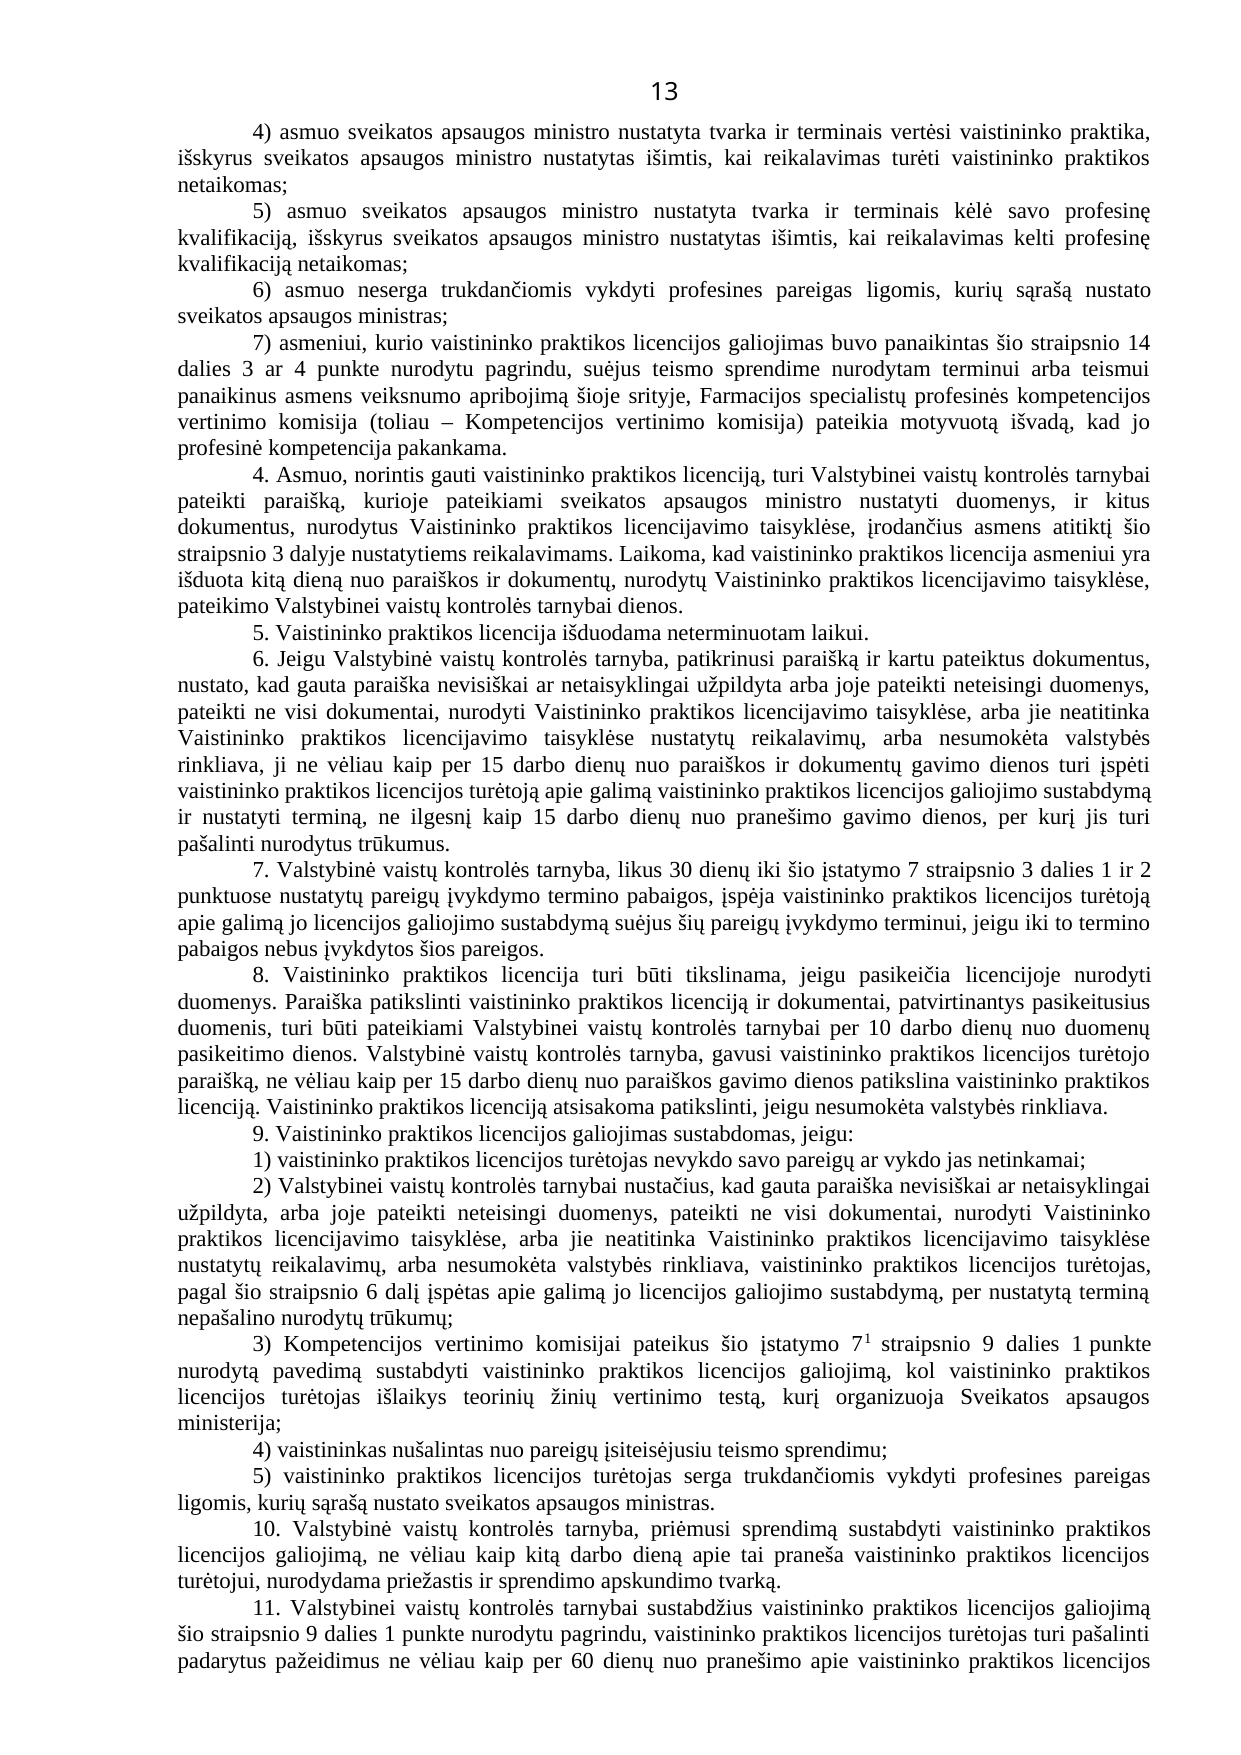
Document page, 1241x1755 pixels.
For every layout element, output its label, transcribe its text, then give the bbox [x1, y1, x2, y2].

text 5. Vaistininko praktikos licencija išduodama neterminuotam laikui. [177, 619, 1152, 645]
text 3) Kompetencijos vertinimo komisijai pateikus šio įstatymo 71 straipsnio 9 dalies 1 punkte nurodytą pavedimą sustabdyti vaistininko praktikos licencijos galiojimą, kol vaistininko praktikos licencijos turėtojas išlaikys teorinių žinių vertinimo testą, kurį organizuoja Sveikatos apsaugos ministerija; [177, 1330, 1152, 1436]
text 6) asmuo neserga trukdančiomis vykdyti profesines pareigas ligomis, kurių sąrašą nustato sveikatos apsaugos ministras; [177, 276, 1152, 329]
text 4) asmuo sveikatos apsaugos ministro nustatyta tvarka ir terminais vertėsi vaistininko praktika, išskyrus sveikatos apsaugos ministro nustatytas išimtis, kai reikalavimas turėti vaistininko praktikos netaikomas; [177, 118, 1152, 197]
text 6. Jeigu Valstybinė vaistų kontrolės tarnyba, patikrinusi paraišką ir kartu pateiktus dokumentus, nustato, kad gauta paraiška nevisiškai ar netaisyklingai užpildyta arba joje pateikti neteisingi duomenys, pateikti ne visi dokumentai, nurodyti Vaistininko praktikos licencijavimo taisyklėse, arba jie neatitinka Vaistininko praktikos licencijavimo taisyklėse nustatytų reikalavimų, arba nesumokėta valstybės rinkliava, ji ne vėliau kaip per 15 darbo dienų nuo paraiškos ir dokumentų gavimo dienos turi įspėti vaistininko praktikos licencijos turėtoją apie galimą vaistininko praktikos licencijos galiojimo sustabdymą ir nustatyti terminą, ne ilgesnį kaip 15 darbo dienų nuo pranešimo gavimo dienos, per kurį jis turi pašalinti nurodytus trūkumus. [177, 645, 1152, 856]
text 4) vaistininkas nušalintas nuo pareigų įsiteisėjusiu teismo sprendimu; [177, 1436, 1152, 1462]
text 5) asmuo sveikatos apsaugos ministro nustatyta tvarka ir terminais kėlė savo profesinę kvalifikaciją, išskyrus sveikatos apsaugos ministro nustatytas išimtis, kai reikalavimas kelti profesinę kvalifikaciją netaikomas; [177, 197, 1152, 276]
text 1) vaistininko praktikos licencijos turėtojas nevykdo savo pareigų ar vykdo jas netinkamai; [177, 1146, 1152, 1172]
text 7. Valstybinė vaistų kontrolės tarnyba, likus 30 dienų iki šio įstatymo 7 straipsnio 3 dalies 1 ir 2 punktuose nustatytų pareigų įvykdymo termino pabaigos, įspėja vaistininko praktikos licencijos turėtoją apie galimą jo licencijos galiojimo sustabdymą suėjus šių pareigų įvykdymo terminui, jeigu iki to termino pabaigos nebus įvykdytos šios pareigos. [177, 856, 1152, 961]
text 11. Valstybinei vaistų kontrolės tarnybai sustabdžius vaistininko praktikos licencijos galiojimą šio straipsnio 9 dalies 1 punkte nurodytu pagrindu, vaistininko praktikos licencijos turėtojas turi pašalinti padarytus pažeidimus ne vėliau kaip per 60 dienų nuo pranešimo apie vaistininko praktikos licencijos [177, 1594, 1152, 1673]
text 9. Vaistininko praktikos licencijos galiojimas sustabdomas, jeigu: [177, 1119, 1152, 1146]
text 2) Valstybinei vaistų kontrolės tarnybai nustačius, kad gauta paraiška nevisiškai ar netaisyklingai užpildyta, arba joje pateikti neteisingi duomenys, pateikti ne visi dokumentai, nurodyti Vaistininko praktikos licencijavimo taisyklėse, arba jie neatitinka Vaistininko praktikos licencijavimo taisyklėse nustatytų reikalavimų, arba nesumokėta valstybės rinkliava, vaistininko praktikos licencijos turėtojas, pagal šio straipsnio 6 dalį įspėtas apie galimą jo licencijos galiojimo sustabdymą, per nustatytą terminą nepašalino nurodytų trūkumų; [177, 1172, 1152, 1330]
text 10. Valstybinė vaistų kontrolės tarnyba, priėmusi sprendimą sustabdyti vaistininko praktikos licencijos galiojimą, ne vėliau kaip kitą darbo dieną apie tai praneša vaistininko praktikos licencijos turėtojui, nurodydama priežastis ir sprendimo apskundimo tvarką. [177, 1515, 1152, 1594]
text 7) asmeniui, kurio vaistininko praktikos licencijos galiojimas buvo panaikintas šio straipsnio 14 dalies 3 ar 4 punkte nurodytu pagrindu, suėjus teismo sprendime nurodytam terminui arba teismui panaikinus asmens veiksnumo apribojimą šioje srityje, Farmacijos specialistų profesinės kompetencijos vertinimo komisija (toliau – Kompetencijos vertinimo komisija) pateikia motyvuotą išvadą, kad jo profesinė kompetencija pakankama. [177, 329, 1152, 461]
text 5) vaistininko praktikos licencijos turėtojas serga trukdančiomis vykdyti profesines pareigas ligomis, kurių sąrašą nustato sveikatos apsaugos ministras. [177, 1462, 1152, 1515]
text 8. Vaistininko praktikos licencija turi būti tikslinama, jeigu pasikeičia licencijoje nurodyti duomenys. Paraiška patikslinti vaistininko praktikos licenciją ir dokumentai, patvirtinantys pasikeitusius duomenis, turi būti pateikiami Valstybinei vaistų kontrolės tarnybai per 10 darbo dienų nuo duomenų pasikeitimo dienos. Valstybinė vaistų kontrolės tarnyba, gavusi vaistininko praktikos licencijos turėtojo paraišką, ne vėliau kaip per 15 darbo dienų nuo paraiškos gavimo dienos patikslina vaistininko praktikos licenciją. Vaistininko praktikos licenciją atsisakoma patikslinti, jeigu nesumokėta valstybės rinkliava. [177, 961, 1152, 1119]
text 4. Asmuo, norintis gauti vaistininko praktikos licenciją, turi Valstybinei vaistų kontrolės tarnybai pateikti paraišką, kurioje pateikiami sveikatos apsaugos ministro nustatyti duomenys, ir kitus dokumentus, nurodytus Vaistininko praktikos licencijavimo taisyklėse, įrodančius asmens atitiktį šio straipsnio 3 dalyje nustatytiems reikalavimams. Laikoma, kad vaistininko praktikos licencija asmeniui yra išduota kitą dieną nuo paraiškos ir dokumentų, nurodytų Vaistininko praktikos licencijavimo taisyklėse, pateikimo Valstybinei vaistų kontrolės tarnybai dienos. [177, 461, 1152, 619]
